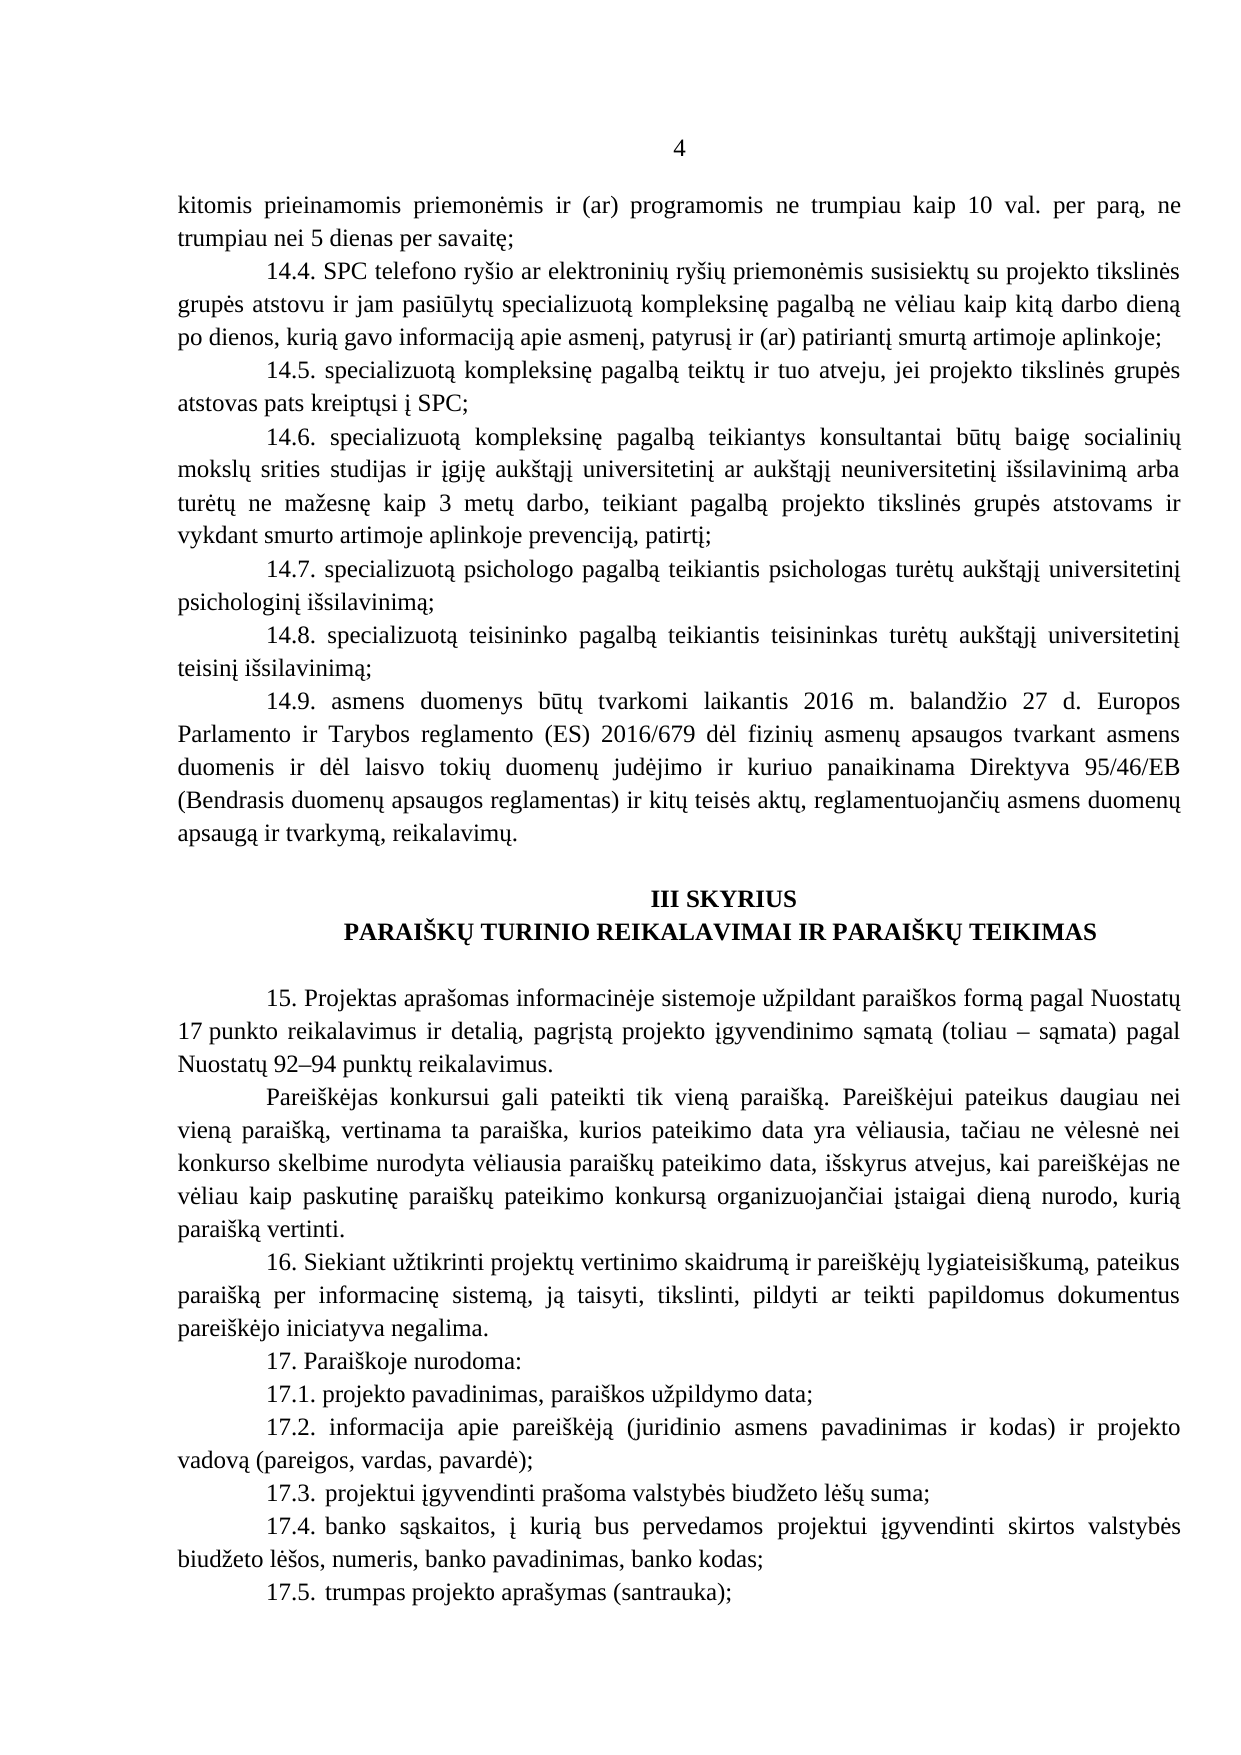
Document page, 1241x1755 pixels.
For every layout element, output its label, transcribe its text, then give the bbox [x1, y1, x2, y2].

text 16. Siekiant užtikrinti projektų vertinimo skaidrumą ir pareiškėjų lygiateisiškumą, pateikus paraišką per informacinę sistemą, ją taisyti, tikslinti, pildyti ar teikti papildomus dokumentus pareiškėjo iniciatyva negalima. [177, 1247, 1181, 1342]
text 17. Paraiškoje nurodoma: [177, 1346, 1181, 1375]
text 17.3. projektui įgyvendinti prašoma valstybės biudžeto lėšų suma; [177, 1478, 1181, 1507]
text 14.6. specializuotą kompleksinę pagalbą teikiantys konsultantai būtų baigę socialinių mokslų srities studijas ir įgiję aukštąjį universitetinį ar aukštąjį neuniversitetinį išsilavinimą arba turėtų ne mažesnę kaip 3 metų darbo, teikiant pagalbą projekto tikslinės grupės atstovams ir vykdant smurto artimoje aplinkoje prevenciją, patirtį; [177, 422, 1181, 549]
text 14.4. SPC telefono ryšio ar elektroninių ryšių priemonėmis susisiektų su projekto tikslinės grupės atstovu ir jam pasiūlytų specializuotą kompleksinę pagalbą ne vėliau kaip kitą darbo dieną po dienos, kurią gavo informaciją apie asmenį, patyrusį ir (ar) patiriantį smurtą artimoje aplinkoje; [177, 256, 1181, 351]
text PARAIŠKŲ TURINIO REIKALAVIMAI IR PARAIŠKŲ TEIKIMAS [177, 917, 1181, 946]
text 17.4. banko sąskaitos, į kurią bus pervedamos projektui įgyvendinti skirtos valstybės biudžeto lėšos, numeris, banko pavadinimas, banko kodas; [177, 1511, 1181, 1573]
text 14.9. asmens duomenys būtų tvarkomi laikantis 2016 m. balandžio 27 d. Europos Parlamento ir Tarybos reglamento (ES) 2016/679 dėl fizinių asmenų apsaugos tvarkant asmens duomenis ir dėl laisvo tokių duomenų judėjimo ir kuriuo panaikinama Direktyva 95/46/EB (Bendrasis duomenų apsaugos reglamentas) ir kitų teisės aktų, reglamentuojančių asmens duomenų apsaugą ir tvarkymą, reikalavimų. [177, 686, 1181, 847]
text 17.2. informacija apie pareiškėją (juridinio asmens pavadinimas ir kodas) ir projekto vadovą (pareigos, vardas, pavardė); [177, 1412, 1181, 1474]
text III SKYRIUS [177, 884, 1181, 913]
text Pareiškėjas konkursui gali pateikti tik vieną paraišką. Pareiškėjui pateikus daugiau nei vieną paraišką, vertinama ta paraiška, kurios pateikimo data yra vėliausia, tačiau ne vėlesnė nei konkurso skelbime nurodyta vėliausia paraiškų pateikimo data, išskyrus atvejus, kai pareiškėjas ne vėliau kaip paskutinę paraiškų pateikimo konkursą organizuojančiai įstaigai dieną nurodo, kurią paraišką vertinti. [177, 1082, 1181, 1243]
text kitomis prieinamomis priemonėmis ir (ar) programomis ne trumpiau kaip 10 val. per parą, ne trumpiau nei 5 dienas per savaitę; [177, 190, 1181, 252]
text 14.7. specializuotą psichologo pagalbą teikiantis psichologas turėtų aukštąjį universitetinį psichologinį išsilavinimą; [177, 554, 1181, 615]
text 14.8. specializuotą teisininko pagalbą teikiantis teisininkas turėtų aukštąjį universitetinį teisinį išsilavinimą; [177, 620, 1181, 681]
text 17.1. projekto pavadinimas, paraiškos užpildymo data; [177, 1379, 1181, 1408]
text 15. Projektas aprašomas informacinėje sistemoje užpildant paraiškos formą pagal Nuostatų 17 punkto reikalavimus ir detalią, pagrįstą projekto įgyvendinimo sąmatą (toliau – sąmata) pagal Nuostatų 92–94 punktų reikalavimus. [177, 983, 1181, 1078]
text 17.5. trumpas projekto aprašymas (santrauka); [177, 1577, 1181, 1606]
text 14.5. specializuotą kompleksinę pagalbą teiktų ir tuo atveju, jei projekto tikslinės grupės atstovas pats kreiptųsi į SPC; [177, 356, 1181, 417]
